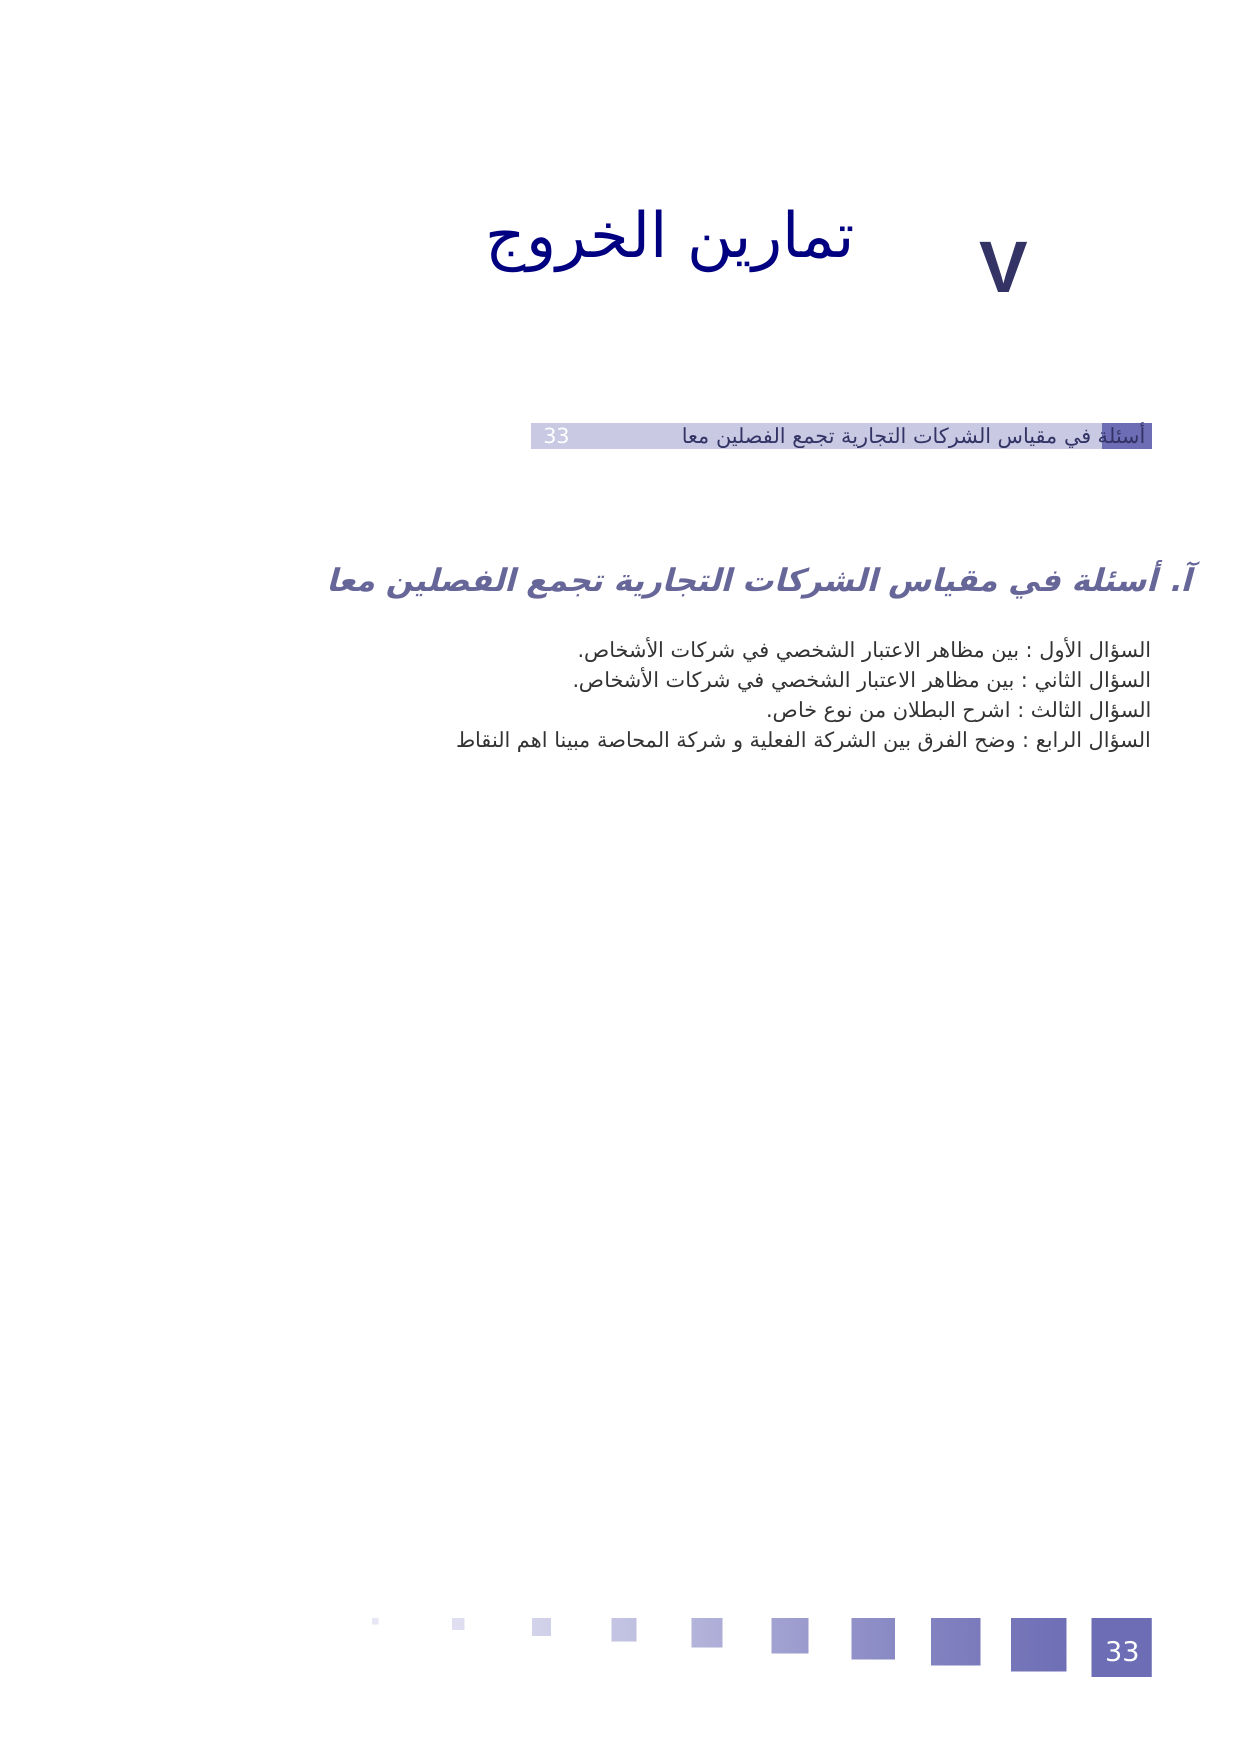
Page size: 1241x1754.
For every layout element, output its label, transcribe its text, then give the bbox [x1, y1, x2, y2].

text السؤال الثاني : بين مظاهر الاعتبار الشخصي في شركات الأشخاص. [266, 668, 1152, 692]
picture [531, 423, 1152, 449]
title أسئلة في مقياس الشركات التجارية تجمع الفصلين معا [266, 562, 1211, 598]
text السؤال الرابع : وضح الفرق بين الشركة الفعلية و شركة المحاصة مبينا اهم النقاط [266, 728, 1152, 753]
title أسئلة في مقياس الشركات التجارية تجمع الفصلين معا 33 [543, 424, 1146, 448]
text V [903, 227, 1104, 308]
title V-تمارين الخروج [213, 199, 856, 272]
text السؤال الأول : بين مظاهر الاعتبار الشخصي في شركات الأشخاص. [266, 638, 1152, 662]
picture [177, 1618, 1152, 1677]
text السؤال الثالث : اشرح البطلان من نوع خاص. [266, 698, 1152, 722]
